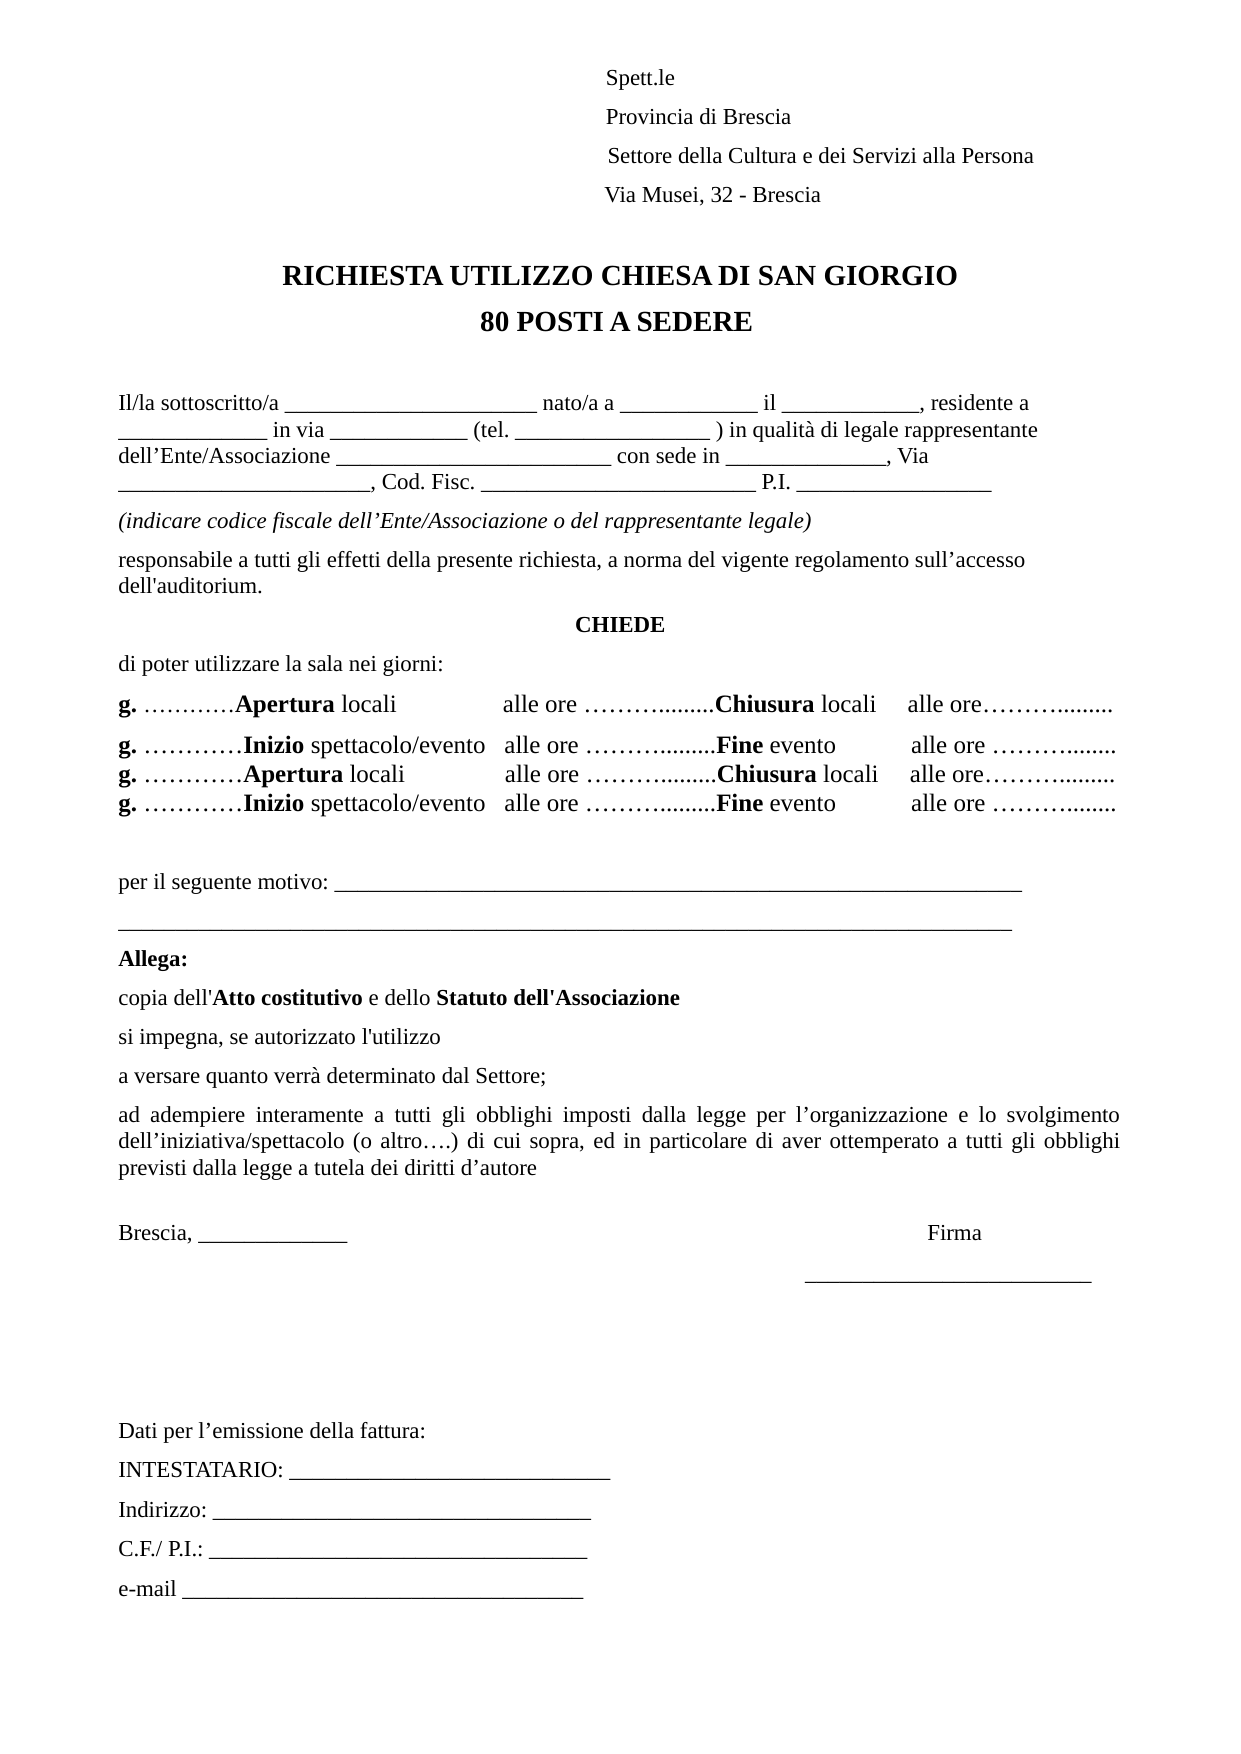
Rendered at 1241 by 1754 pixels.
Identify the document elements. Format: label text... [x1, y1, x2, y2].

text per il seguente motivo: ____________________________________________________________ [118, 868, 1122, 894]
text ad adempiere interamente a tutti gli obblighi imposti dalla legge per l’organizzazione e lo svolgimento dell’iniziativa/spettacolo (o altro….) di cui sopra, ed in particolare di aver ottemperato a tutti gli obblighi previsti dalla legge a tutela dei diritti d’autore [118, 1101, 1122, 1180]
text CHIEDE [118, 611, 1122, 638]
text di poter utilizzare la sala nei giorni: [118, 650, 1122, 676]
text Via Musei, 32 - Brescia [118, 181, 1122, 207]
text Provincia di Brescia [118, 103, 1122, 129]
text Settore della Cultura e dei Servizi alla Persona [118, 142, 1122, 168]
text g. …………Apertura locali alle ore ……….........Chiusura locali alle ore………......... [118, 759, 1122, 788]
text Indirizzo: _________________________________ [118, 1496, 1122, 1522]
text e-mail ___________________________________ [118, 1575, 1122, 1601]
text copia dell'Atto costitutivo e dello Statuto dell'Associazione [118, 984, 1122, 1011]
text responsabile a tutti gli effetti della presente richiesta, a norma del vigente regolamento sull’accesso dell'auditorium. [118, 546, 1122, 599]
text g. …………Inizio spettacolo/evento alle ore ……….........Fine evento alle ore ………........ [118, 788, 1122, 816]
text (indicare codice fiscale dell’Ente/Associazione o del rappresentante legale) [118, 507, 1122, 533]
text Dati per l’emissione della fattura: [118, 1417, 1122, 1443]
text INTESTATARIO: ____________________________ [118, 1456, 1122, 1483]
text Spett.le [118, 64, 1122, 90]
text Brescia, _____________ Firma [118, 1219, 1122, 1246]
text _________________________ [774, 1259, 1122, 1285]
text ______________________________________________________________________________ [118, 907, 1122, 933]
text si impegna, se autorizzato l'utilizzo [118, 1023, 1122, 1049]
text g. …………Apertura locali alle ore ……….........Chiusura locali alle ore………......... [118, 689, 1122, 718]
text a versare quanto verrà determinato dal Settore; [118, 1062, 1122, 1088]
text Allega: [118, 946, 1122, 972]
text Il/la sottoscritto/a ______________________ nato/a a ____________ il ____________, residente a _____________ in via ____________ (tel. _________________ ) in qualità di legale rappresentante dell’Ente/Associazione ________________________ con sede in ______________, Via ______________________, Cod. Fisc. ________________________ P.I. _________________ [118, 389, 1122, 495]
text g. …………Inizio spettacolo/evento alle ore ……….........Fine evento alle ore ………........ [118, 730, 1122, 759]
text 80 POSTI A SEDERE [118, 304, 1122, 338]
text RICHIESTA UTILIZZO CHIESA DI SAN GIORGIO [118, 258, 1122, 292]
text C.F./ P.I.: _________________________________ [118, 1535, 1122, 1562]
